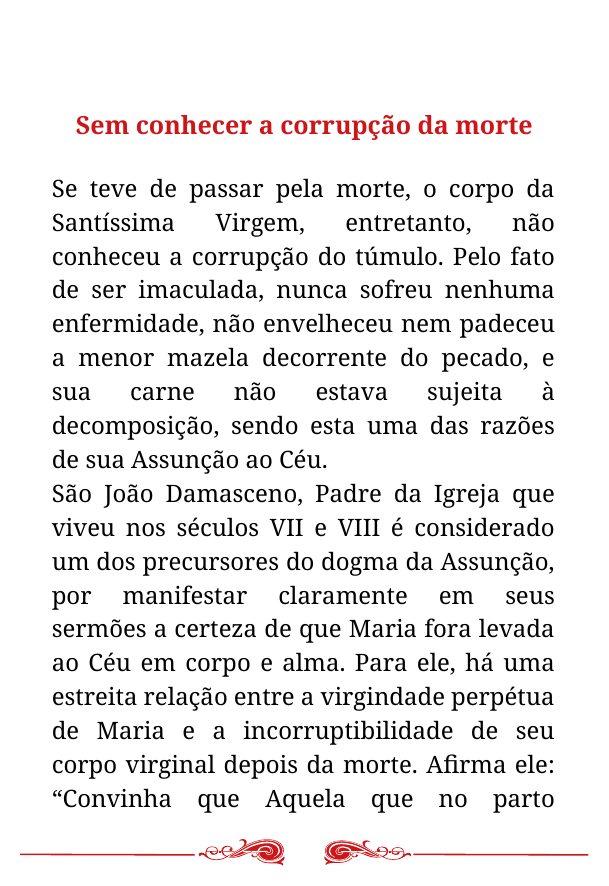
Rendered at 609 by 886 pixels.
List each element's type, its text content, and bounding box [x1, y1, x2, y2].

text Se teve de passar pela morte, o corpo da Santíssima Virgem, entretanto, não conheceu a corrupção do túmulo. Pelo fato de ser imaculada, nunca sofreu nenhuma enfermidade, não envelheceu nem padeceu a menor mazela decorrente do pecado, e sua carne não estava sujeita à decomposição, sendo esta uma das razões de sua Assunção ao Céu. [52, 172, 555, 475]
subtitle Sem conhecer a corrupção da morte [53, 108, 555, 142]
text São João Damasceno, Padre da Igreja que viveu nos séculos VII e VIII é considerado um dos precursores do dogma da Assunção, por manifestar claramente em seus sermões a certeza de que Maria fora levada ao Céu em corpo e alma. Para ele, há uma estreita relação entre a virgindade perpétua de Maria e a incorruptibilidade de seu corpo virginal depois da morte. Afirma ele: “Convinha que Aquela que no parto [52, 477, 555, 814]
